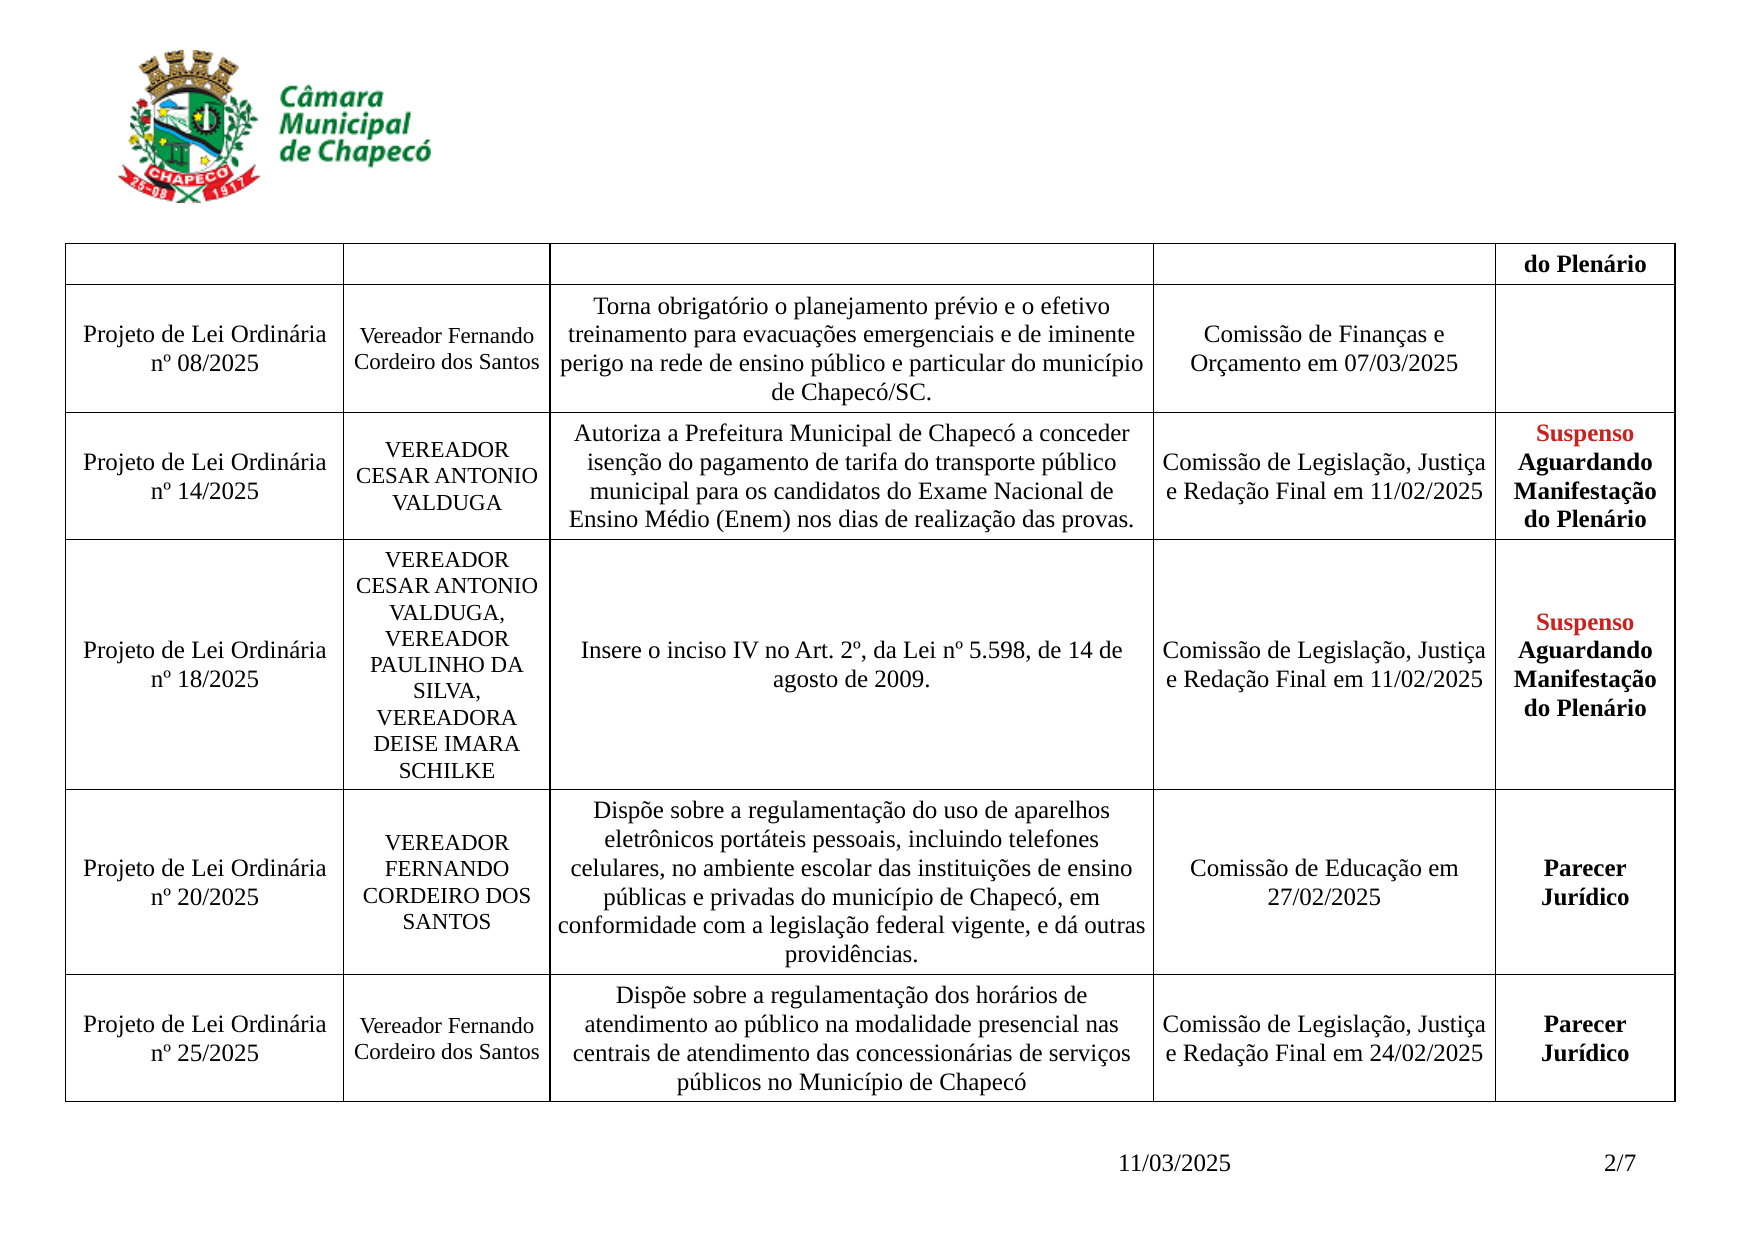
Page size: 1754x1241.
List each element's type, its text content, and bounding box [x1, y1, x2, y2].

table_cell Parecer Jurídico [1496, 975, 1674, 1101]
table_cell Dispõe sobre a regulamentação dos horários de atendimento ao público na modalidade presencial nas centrais de atendimento das concessionárias de serviços públicos no Município de Chapecó [551, 975, 1153, 1101]
table_cell Vereador Fernando Cordeiro dos Santos [344, 975, 549, 1101]
table_cell [66, 244, 343, 284]
table_cell Projeto de Lei Ordinária nº 20/2025 [66, 790, 343, 974]
table_cell Suspenso Aguardando Manifestação do Plenário [1496, 540, 1674, 789]
table_cell Dispõe sobre a regulamentação do uso de aparelhos eletrônicos portáteis pessoais, incluindo telefones celulares, no ambiente escolar das instituições de ensino públicas e privadas do município de Chapecó, em conformidade com a legislação federal vigente, e dá outras providências. [551, 790, 1153, 974]
table_cell Vereador Fernando Cordeiro dos Santos [344, 285, 549, 412]
table_cell do Plenário [1496, 244, 1674, 284]
table_cell Comissão de Finanças e Orçamento em 07/03/2025 [1154, 285, 1495, 412]
table_cell Comissão de Legislação, Justiça e Redação Final em 11/02/2025 [1154, 413, 1495, 539]
table_cell Projeto de Lei Ordinária nº 08/2025 [66, 285, 343, 412]
table_cell Projeto de Lei Ordinária nº 14/2025 [66, 413, 343, 539]
table_cell Comissão de Legislação, Justiça e Redação Final em 11/02/2025 [1154, 540, 1495, 789]
table_cell Projeto de Lei Ordinária nº 25/2025 [66, 975, 343, 1101]
table_cell [1154, 244, 1495, 284]
table_cell VEREADOR CESAR ANTONIO VALDUGA, VEREADOR PAULINHO DA SILVA, VEREADORA DEISE IMARA SCHILKE [344, 540, 549, 789]
table_cell Suspenso Aguardando Manifestação do Plenário [1496, 413, 1674, 539]
table_cell VEREADOR CESAR ANTONIO VALDUGA [344, 413, 549, 539]
table_cell Insere o inciso IV no Art. 2º, da Lei nº 5.598, de 14 de agosto de 2009. [551, 540, 1153, 789]
picture [118, 50, 431, 203]
table_cell Autoriza a Prefeitura Municipal de Chapecó a conceder isenção do pagamento de tarifa do transporte público municipal para os candidatos do Exame Nacional de Ensino Médio (Enem) nos dias de realização das provas. [551, 413, 1153, 539]
table_cell [344, 244, 549, 284]
table_cell Projeto de Lei Ordinária nº 18/2025 [66, 540, 343, 789]
table_cell Parecer Jurídico [1496, 790, 1674, 974]
table_cell [1496, 285, 1674, 412]
table_cell Comissão de Legislação, Justiça e Redação Final em 24/02/2025 [1154, 975, 1495, 1101]
table_cell [551, 244, 1153, 284]
table_cell VEREADOR FERNANDO CORDEIRO DOS SANTOS [344, 790, 549, 974]
table_cell Comissão de Educação em 27/02/2025 [1154, 790, 1495, 974]
table_cell Torna obrigatório o planejamento prévio e o efetivo treinamento para evacuações emergenciais e de iminente perigo na rede de ensino público e particular do município de Chapecó/SC. [551, 285, 1153, 412]
